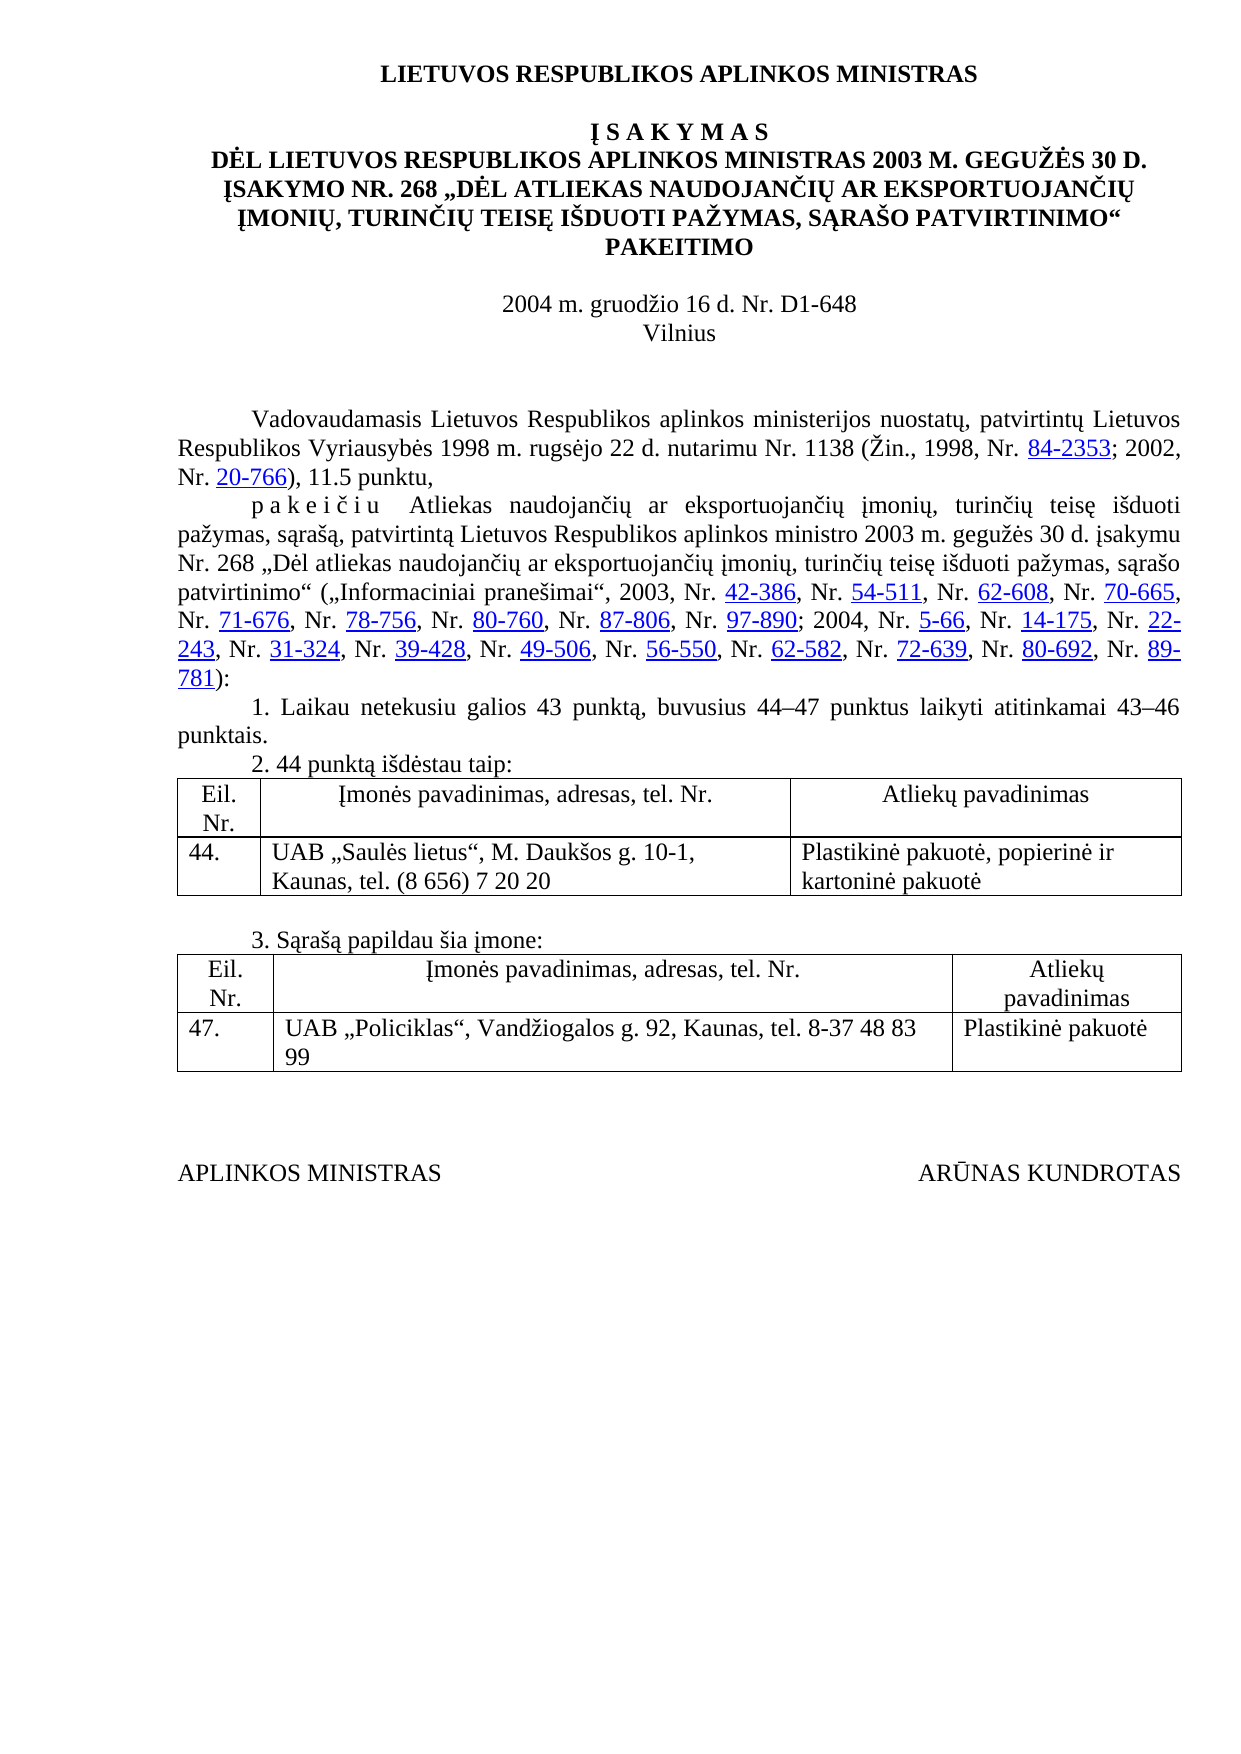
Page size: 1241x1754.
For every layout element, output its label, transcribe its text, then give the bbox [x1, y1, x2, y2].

table_cell UAB „Saulės lietus“, M. Daukšos g. 10-1, Kaunas, tel. (8 656) 7 20 20 [261, 838, 790, 895]
text APLINKOS MINISTRAS ARŪNAS KUNDROTAS [177, 1158, 1181, 1187]
table_header Įmonės pavadinimas, adresas, tel. Nr. [274, 955, 952, 1012]
table_cell Plastikinė pakuotė, popierinė ir kartoninė pakuotė [791, 838, 1181, 895]
table_cell 47. [178, 1013, 273, 1071]
text 3. Sąrašą papildau šia įmone: [177, 925, 1181, 953]
table_cell 44. [178, 838, 260, 895]
table_header Atliekų pavadinimas [791, 779, 1181, 836]
text pakeičiu Atliekas naudojančių ar eksportuojančių įmonių, turinčių teisę išduoti pažymas, sąrašą, patvirtintą Lietuvos Respublikos aplinkos ministro 2003 m. gegužės 30 d. įsakymu Nr. 268 „Dėl atliekas naudojančių ar eksportuojančių įmonių, turinčių teisę išduoti pažymas, sąrašo patvirtinimo“ („Informaciniai pranešimai“, 2003, Nr. 42-386, Nr. 54-511, Nr. 62-608, Nr. 70-665, Nr. 71-676, Nr. 78-756, Nr. 80-760, Nr. 87-806, Nr. 97-890; 2004, Nr. 5-66, Nr. 14-175, Nr. 22-243, Nr. 31-324, Nr. 39-428, Nr. 49-506, Nr. 56-550, Nr. 62-582, Nr. 72-639, Nr. 80-692, Nr. 89-781): [177, 490, 1181, 692]
text Vilnius [177, 318, 1181, 347]
text 2. 44 punktą išdėstau taip: [177, 749, 1181, 778]
text 2004 m. gruodžio 16 d. Nr. D1-648 [177, 289, 1181, 318]
table_header Įmonės pavadinimas, adresas, tel. Nr. [261, 779, 790, 836]
table_header Atliekų pavadinimas [953, 955, 1181, 1012]
table_header Eil. Nr. [178, 779, 260, 836]
table_header Eil. Nr. [178, 955, 273, 1012]
text LIETUVOS RESPUBLIKOS APLINKOS MINISTRAS [177, 59, 1181, 88]
text DĖL LIETUVOS RESPUBLIKOS APLINKOS MINISTRAS 2003 M. GEGUŽĖS 30 D. ĮSAKYMO NR. 268 „DĖL ATLIEKAS NAUDOJANČIŲ AR EKSPORTUOJANČIŲ ĮMONIŲ, TURINČIŲ TEISĘ IŠDUOTI PAŽYMAS, SĄRAŠO PATVIRTINIMO“ PAKEITIMO [177, 145, 1181, 260]
table_cell UAB „Policiklas“, Vandžiogalos g. 92, Kaunas, tel. 8-37 48 83 99 [274, 1013, 952, 1071]
text Vadovaudamasis Lietuvos Respublikos aplinkos ministerijos nuostatų, patvirtintų Lietuvos Respublikos Vyriausybės 1998 m. rugsėjo 22 d. nutarimu Nr. 1138 (Žin., 1998, Nr. 84-2353; 2002, Nr. 20-766), 11.5 punktu, [177, 404, 1181, 490]
text Į S A K Y M A S [177, 117, 1181, 145]
text 1. Laikau netekusiu galios 43 punktą, buvusius 44–47 punktus laikyti atitinkamai 43–46 punktais. [177, 692, 1181, 749]
table_cell Plastikinė pakuotė [953, 1013, 1181, 1071]
